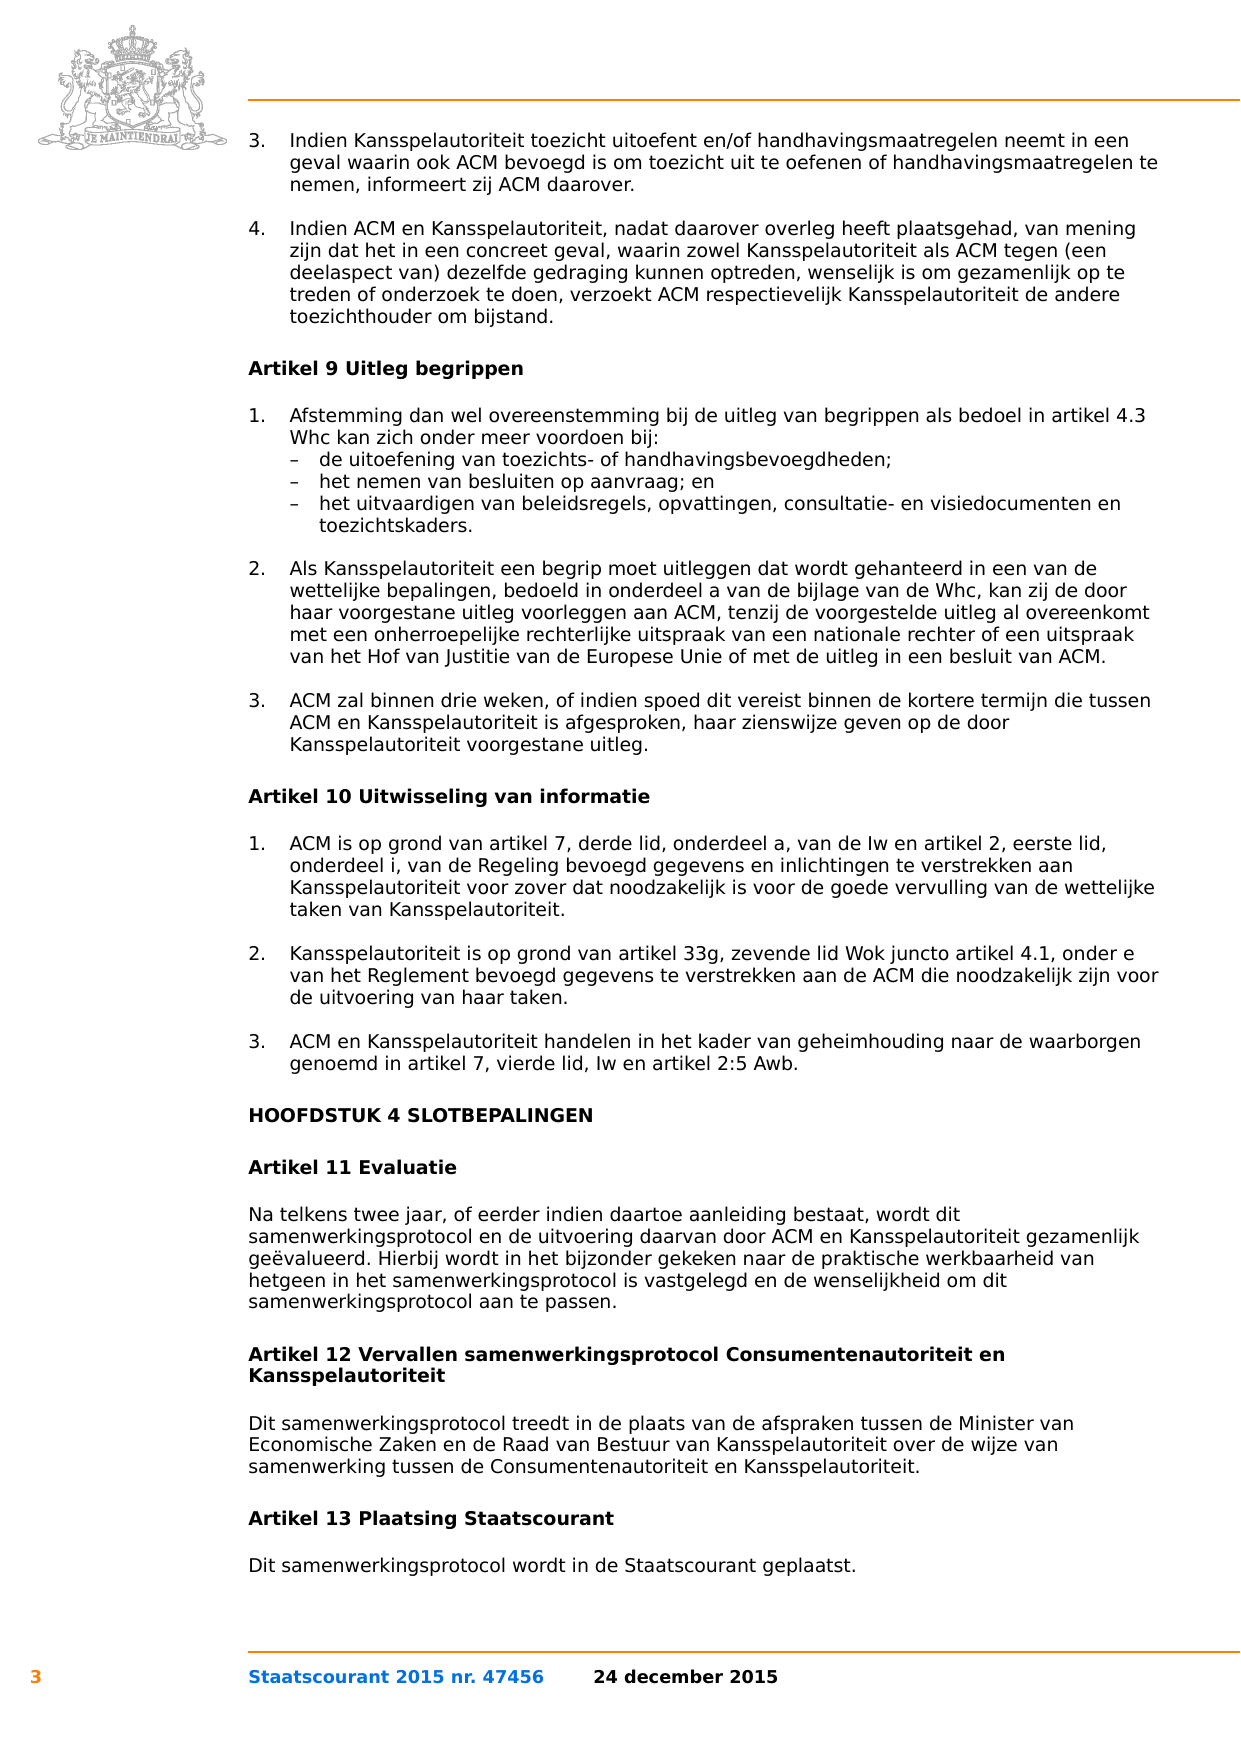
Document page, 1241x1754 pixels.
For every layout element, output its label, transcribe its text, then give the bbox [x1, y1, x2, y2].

picture [38, 25, 227, 150]
text Dit samenwerkingsprotocol treedt in de plaats van de afspraken tussen de Minister van Economische Zaken en de Raad van Bestuur van Kansspelautoriteit over de wijze van samenwerking tussen de Consumentenautoriteit en Kansspelautoriteit. [248, 1412, 1163, 1478]
text 1. Afstemming dan wel overeenstemming bij de uitleg van begrippen als bedoel in artikel 4.3 Whc kan zich onder meer voordoen bij: [248, 404, 1163, 448]
text 2. Als Kansspelautoriteit een begrip moet uitleggen dat wordt gehanteerd in een van de wettelijke bepalingen, bedoeld in onderdeel a van de bijlage van de Whc, kan zij de door haar voorgestane uitleg voorleggen aan ACM, tenzij de voorgestelde uitleg al overeenkomt met een onherroepelijke rechterlijke uitspraak van een nationale rechter of een uitspraak van het Hof van Justitie van de Europese Unie of met de uitleg in een besluit van ACM. [248, 558, 1163, 668]
text 3. Indien Kansspelautoriteit toezicht uitoefent en/of handhavingsmaatregelen neemt in een geval waarin ook ACM bevoegd is om toezicht uit te oefenen of handhavingsmaatregelen te nemen, informeert zij ACM daarover. [248, 130, 1163, 196]
text Na telkens twee jaar, of eerder indien daartoe aanleiding bestaat, wordt dit samenwerkingsprotocol en de uitvoering daarvan door ACM en Kansspelautoriteit gezamenlijk geëvalueerd. Hierbij wordt in het bijzonder gekeken naar de praktische werkbaarheid van hetgeen in het samenwerkingsprotocol is vastgelegd en de wenselijkheid om dit samenwerkingsprotocol aan te passen. [248, 1203, 1163, 1313]
text – het uitvaardigen van beleidsregels, opvattingen, consultatie- en visiedocumenten en toezichtskaders. [289, 492, 1163, 536]
text – het nemen van besluiten op aanvraag; en [289, 471, 1163, 492]
subtitle Artikel 9 Uitleg begrippen [248, 358, 1163, 379]
text 3. ACM en Kansspelautoriteit handelen in het kader van geheimhouding naar de waarborgen genoemd in artikel 7, vierde lid, Iw en artikel 2:5 Awb. [248, 1031, 1163, 1074]
text 3. ACM zal binnen drie weken, of indien spoed dit vereist binnen de kortere termijn die tussen ACM en Kansspelautoriteit is afgesproken, haar zienswijze geven op de door Kansspelautoriteit voorgestane uitleg. [248, 690, 1163, 756]
subtitle HOOFDSTUK 4 SLOTBEPALINGEN [248, 1104, 1163, 1127]
subtitle Artikel 10 Uitwisseling van informatie [248, 786, 1163, 808]
subtitle Artikel 12 Vervallen samenwerkingsprotocol Consumentenautoriteit en Kansspelautoriteit [248, 1343, 1163, 1387]
text 2. Kansspelautoriteit is op grond van artikel 33g, zevende lid Wok juncto artikel 4.1, onder e van het Reglement bevoegd gegevens te verstrekken aan de ACM die noodzakelijk zijn voor de uitvoering van haar taken. [248, 943, 1163, 1009]
text – de uitoefening van toezichts- of handhavingsbevoegdheden; [289, 448, 1163, 471]
text 4. Indien ACM en Kansspelautoriteit, nadat daarover overleg heeft plaatsgehad, van mening zijn dat het in een concreet geval, waarin zowel Kansspelautoriteit als ACM tegen (een deelaspect van) dezelfde gedraging kunnen optreden, wenselijk is om gezamenlijk op te treden of onderzoek te doen, verzoekt ACM respectievelijk Kansspelautoriteit de andere toezichthouder om bijstand. [248, 218, 1163, 328]
text 1. ACM is op grond van artikel 7, derde lid, onderdeel a, van de Iw en artikel 2, eerste lid, onderdeel i, van de Regeling bevoegd gegevens en inlichtingen te verstrekken aan Kansspelautoriteit voor zover dat noodzakelijk is voor de goede vervulling van de wettelijke taken van Kansspelautoriteit. [248, 833, 1163, 921]
text Dit samenwerkingsprotocol wordt in de Staatscourant geplaatst. [248, 1555, 1163, 1577]
subtitle Artikel 13 Plaatsing Staatscourant [248, 1508, 1163, 1530]
subtitle Artikel 11 Evaluatie [248, 1157, 1163, 1178]
